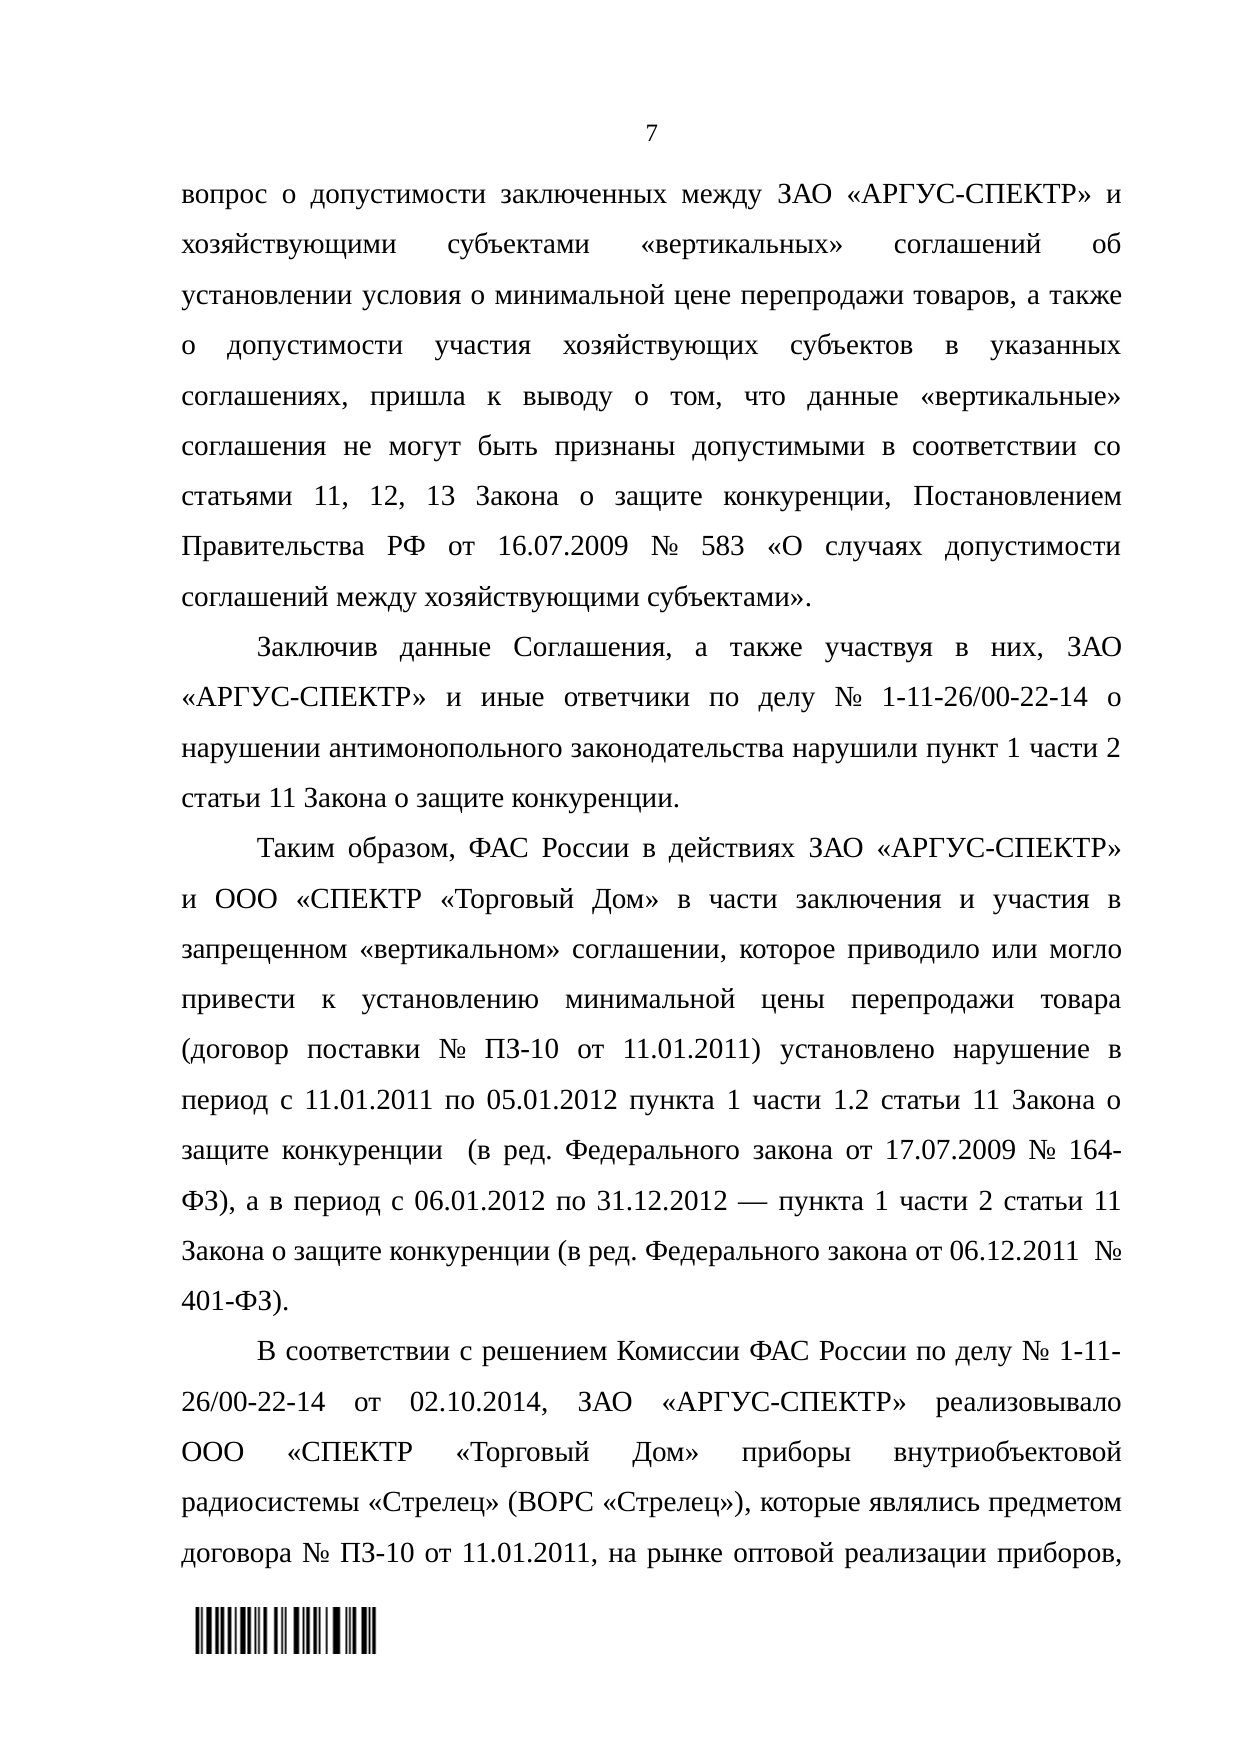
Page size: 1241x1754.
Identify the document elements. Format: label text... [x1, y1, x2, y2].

picture [181, 1607, 394, 1654]
text вопрос о допустимости заключенных между ЗАО «АРГУС-СПЕКТР» и хозяйствующими субъектами «вертикальных» соглашений об установлении условия о минимальной цене перепродажи товаров, а также о допустимости участия хозяйствующих субъектов в указанных соглашениях, пришла к выводу о том, что данные «вертикальные» соглашения не могут быть признаны допустимыми в соответствии со статьями 11, 12, 13 Закона о защите конкуренции, Постановлением Правительства РФ от 16.07.2009 № 583 «О случаях допустимости соглашений между хозяйствующими субъектами». [181, 176, 1122, 612]
text Заключив данные Соглашения, а также участвуя в них, ЗАО «АРГУС-СПЕКТР» и иные ответчики по делу № 1-11-26/00-22-14 о нарушении антимонопольного законодательства нарушили пункт 1 части 2 статьи 11 Закона о защите конкуренции. [181, 629, 1122, 814]
text Таким образом, ФАС России в действиях ЗАО «АРГУС-СПЕКТР» и ООО «СПЕКТР «Торговый Дом» в части заключения и участия в запрещенном «вертикальном» соглашении, которое приводило или могло привести к установлению минимальной цены перепродажи товара (договор поставки № ПЗ-10 от 11.01.2011) установлено нарушение в период с 11.01.2011 по 05.01.2012 пункта 1 части 1.2 статьи 11 Закона о защите конкуренции (в ред. Федерального закона от 17.07.2009 № 164-ФЗ), а в период с 06.01.2012 по 31.12.2012 — пункта 1 части 2 статьи 11 Закона о защите конкуренции (в ред. Федерального закона от 06.12.2011 № 401-ФЗ). [181, 830, 1122, 1317]
text В соответствии с решением Комиссии ФАС России по делу № 1-11-26/00-22-14 от 02.10.2014, ЗАО «АРГУС-СПЕКТР» реализовывало ООО «СПЕКТР «Торговый Дом» приборы внутриобъектовой радиосистемы «Стрелец» (ВОРС «Стрелец»), которые являлись предметом договора № ПЗ-10 от 11.01.2011, на рынке оптовой реализации приборов, [181, 1333, 1122, 1568]
